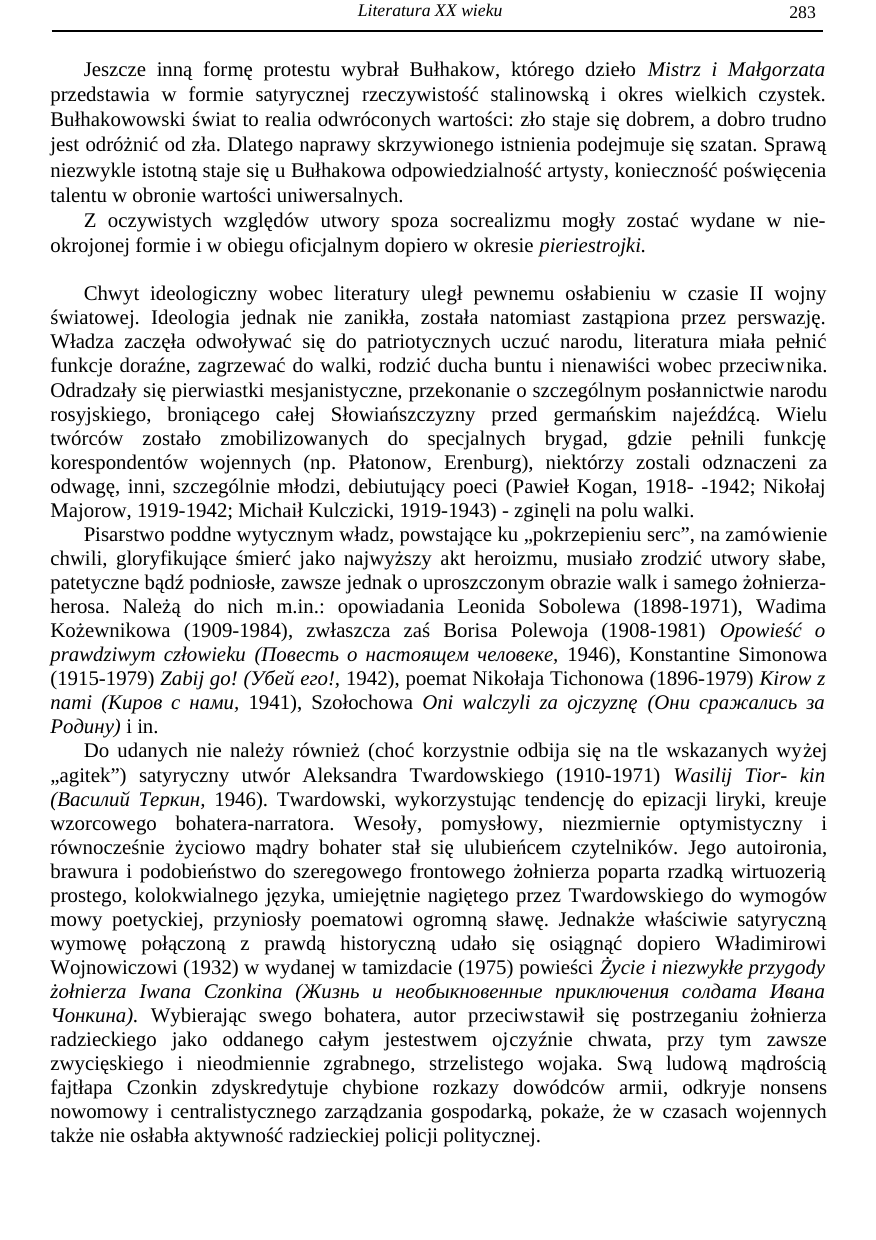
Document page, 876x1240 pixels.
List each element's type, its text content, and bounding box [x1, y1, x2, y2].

text Literatura XX wieku [358, 0, 515, 20]
text Z oczywistych względów utwory spoza socrealizmu mogły zostać wydane w nie- okrojonej formie i w obiegu oficjalnym dopiero w okresie pieriestrojki. [50, 208, 827, 257]
text Pisarstwo poddne wytycznym władz, powstające ku „pokrzepieniu serc”, na zamó­wienie chwili, gloryfikujące śmierć jako najwyższy akt heroizmu, musiało zrodzić utwory słabe, patetyczne bądź podniosłe, zawsze jednak o uproszczonym obrazie walk i samego żołnierza-herosa. Należą do nich m.in.: opowiadania Leonida Sobolewa (1898-1971), Wadima Kożewnikowa (1909-1984), zwłaszcza zaś Borisa Polewoja (1908-1981) Opowieść o prawdziwym człowieku (Повесть о настоящем человеке, 1946), Konstantine Simonowa (1915-1979) Zabij go! (Убей его!, 1942), poemat Ni­kołaja Tichonowa (1896-1979) Kirow z nami (Киров с нами, 1941), Szołochowa Oni walczyli za ojczyznę (Они сражались за Родину) i in. [50, 522, 827, 738]
text 283 [789, 2, 821, 22]
text Jeszcze inną formę protestu wybrał Bułhakow, którego dzieło Mistrz i Małgorzata przedstawia w formie satyrycznej rzeczywistość stalinowską i okres wielkich czystek. Bułhakowowski świat to realia odwróconych wartości: zło staje się dobrem, a dobro trudno jest odróżnić od zła. Dlatego naprawy skrzywionego istnienia podejmuje się szatan. Sprawą niezwykle istotną staje się u Bułhakowa odpowiedzialność artysty, konieczność poświęcenia talentu w obronie wartości uniwersalnych. [50, 57, 827, 207]
text Chwyt ideologiczny wobec literatury uległ pewnemu osłabieniu w czasie II wojny światowej. Ideologia jednak nie zanikła, została natomiast zastąpiona przez perswazję. Władza zaczęła odwoływać się do patriotycznych uczuć narodu, literatura miała pełnić funkcje doraźne, zagrzewać do walki, rodzić ducha buntu i nienawiści wobec przeciw­nika. Odradzały się pierwiastki mesjanistyczne, przekonanie o szczególnym posłan­nictwie narodu rosyjskiego, broniącego całej Słowiańszczyzny przed germańskim na­jeźdźcą. Wielu twórców zostało zmobilizowanych do specjalnych brygad, gdzie pełnili funkcję korespondentów wojennych (np. Płatonow, Erenburg), niektórzy zostali od­znaczeni za odwagę, inni, szczególnie młodzi, debiutujący poeci (Pawieł Kogan, 1918- -1942; Nikołaj Majorow, 1919-1942; Michaił Kulczicki, 1919-1943) - zginęli na polu walki. [50, 281, 827, 522]
text Do udanych nie należy również (choć korzystnie odbija się na tle wskazanych wy­żej „agitek”) satyryczny utwór Aleksandra Twardowskiego (1910-1971) Wasilij Tior- kin (Василий Теркин, 1946). Twardowski, wykorzystując tendencję do epizacji liryki, kreuje wzorcowego bohatera-narratora. Wesoły, pomysłowy, niezmiernie optymistycz­ny i równocześnie życiowo mądry bohater stał się ulubieńcem czytelników. Jego auto­ironia, brawura i podobieństwo do szeregowego frontowego żołnierza poparta rzadką wirtuozerią prostego, kolokwialnego języka, umiejętnie nagiętego przez Twardowskie­go do wymogów mowy poetyckiej, przyniosły poematowi ogromną sławę. Jednakże właściwie satyryczną wymowę połączoną z prawdą historyczną udało się osiągnąć dopiero Władimirowi Wojnowiczowi (1932) w wydanej w tamizdacie (1975) powieści Życie i niezwykłe przygody żołnierza Iwana Czonkina (Жизнь и необыкновенные приключения солдата Ивана Чонкина). Wybierając swego bohatera, autor przeciw­stawił się postrzeganiu żołnierza radzieckiego jako oddanego całym jestestwem oj­czyźnie chwata, przy tym zawsze zwycięskiego i nieodmiennie zgrabnego, strzelistego wojaka. Swą ludową mądrością fajtłapa Czonkin zdyskredytuje chybione rozkazy do­wódców armii, odkryje nonsens nowomowy i centralistycznego zarządzania gospodar­ką, pokaże, że w czasach wojennych także nie osłabła aktywność radzieckiej policji politycznej. [50, 738, 827, 1147]
